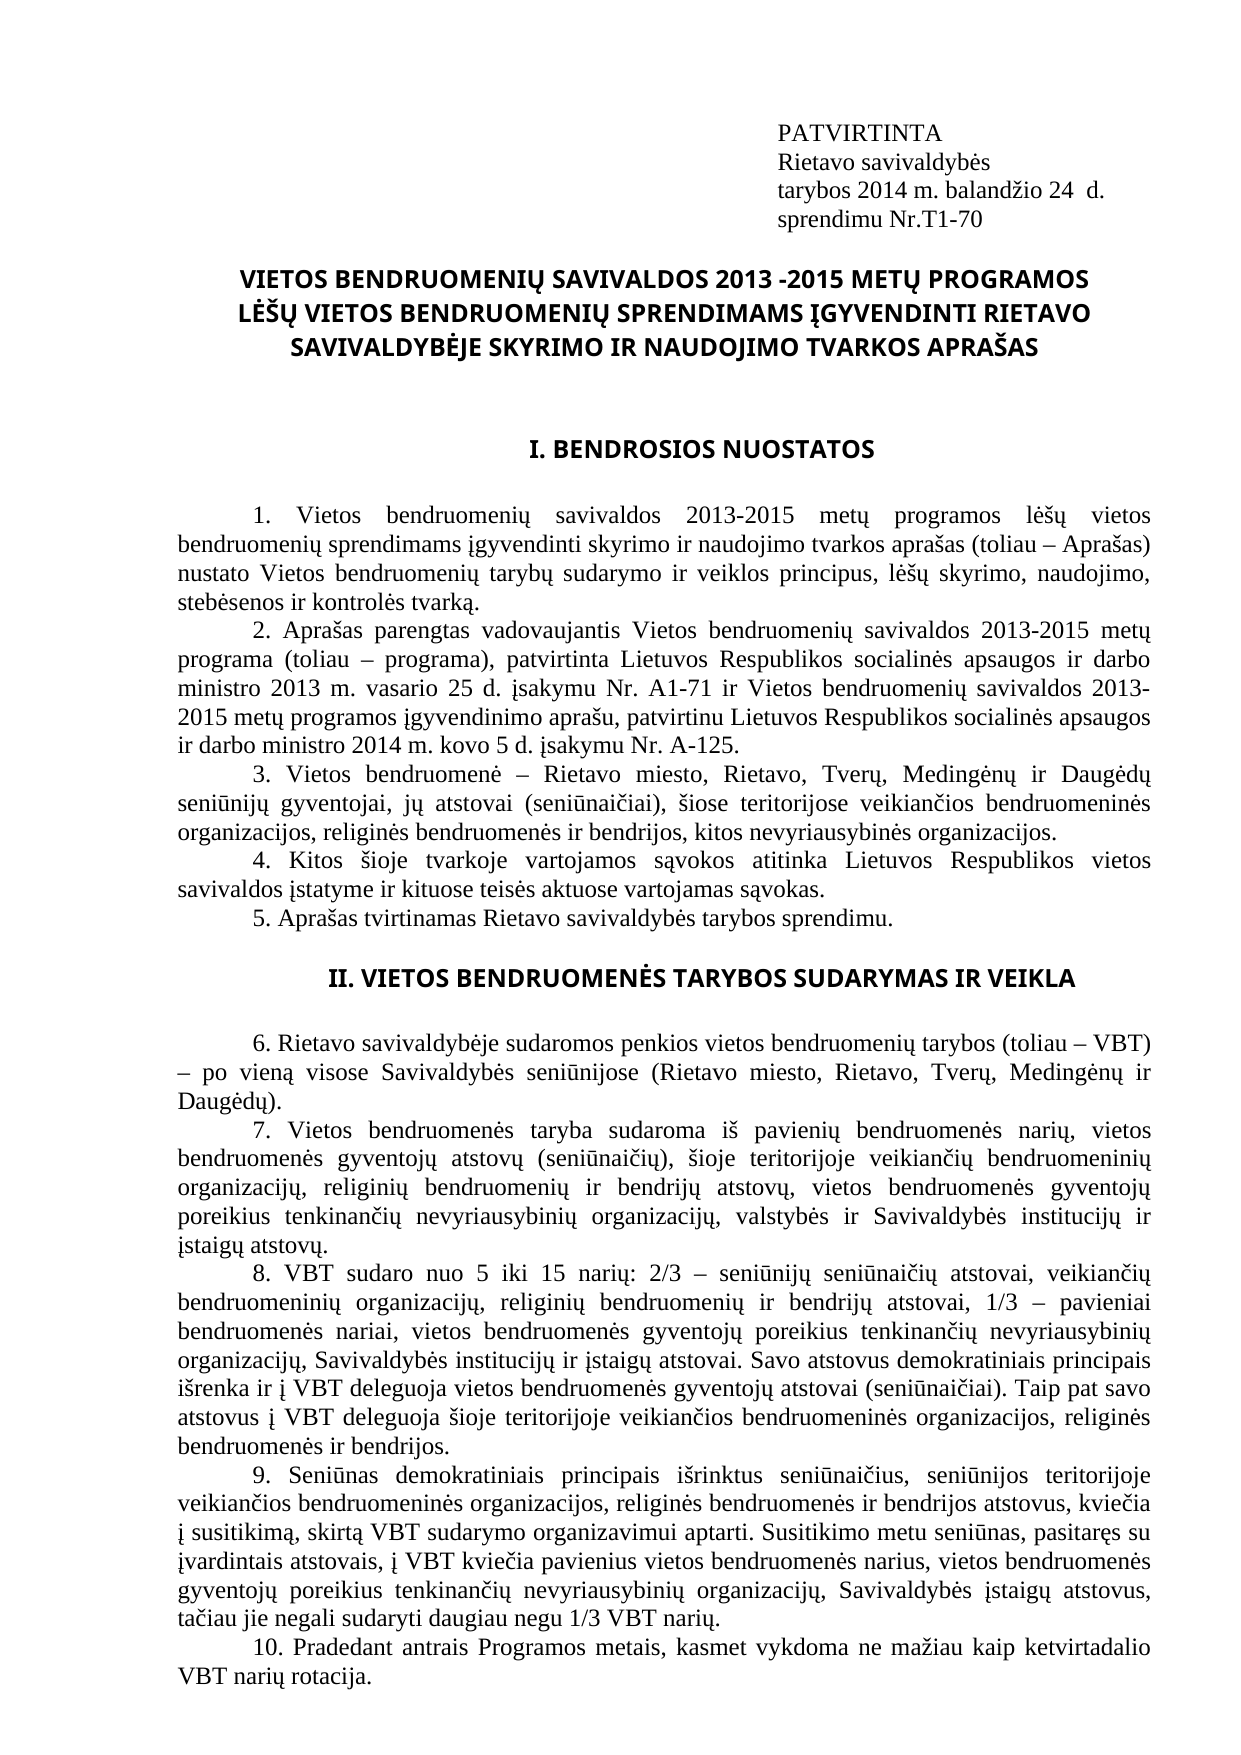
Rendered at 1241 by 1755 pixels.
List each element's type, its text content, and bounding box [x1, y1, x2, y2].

text 1. Vietos bendruomenių savivaldos 2013-2015 metų programos lėšų vietos bendruomenių sprendimams įgyvendinti skyrimo ir naudojimo tvarkos aprašas (toliau – Aprašas) nustato Vietos bendruomenių tarybų sudarymo ir veiklos principus, lėšų skyrimo, naudojimo, stebėsenos ir kontrolės tvarką. [177, 500, 1152, 615]
text PATVIRTINTA [777, 118, 1152, 147]
text 10. Pradedant antrais Programos metais, kasmet vykdoma ne mažiau kaip ketvirtadalio VBT narių rotacija. [177, 1632, 1152, 1690]
text LĖŠŲ VIETOS BENDRUOMENIŲ SPRENDIMAMS ĮGYVENDINTI RIETAVO [177, 296, 1152, 330]
text sprendimu Nr.T1-70 [702, 204, 1152, 233]
text 7. Vietos bendruomenės taryba sudaroma iš pavienių bendruomenės narių, vietos bendruomenės gyventojų atstovų (seniūnaičių), šioje teritorijoje veikiančių bendruomeninių organizacijų, religinių bendruomenių ir bendrijų atstovų, vietos bendruomenės gyventojų poreikius tenkinančių nevyriausybinių organizacijų, valstybės ir Savivaldybės institucijų ir įstaigų atstovų. [177, 1115, 1152, 1258]
text 8. VBT sudaro nuo 5 iki 15 narių: 2/3 – seniūnijų seniūnaičių atstovai, veikiančių bendruomeninių organizacijų, religinių bendruomenių ir bendrijų atstovai, 1/3 – pavieniai bendruomenės nariai, vietos bendruomenės gyventojų poreikius tenkinančių nevyriausybinių organizacijų, Savivaldybės institucijų ir įstaigų atstovai. Savo atstovus demokratiniais principais išrenka ir į VBT deleguoja vietos bendruomenės gyventojų atstovai (seniūnaičiai). Taip pat savo atstovus į VBT deleguoja šioje teritorijoje veikiančios bendruomeninės organizacijos, religinės bendruomenės ir bendrijos. [177, 1258, 1152, 1460]
text SAVIVALDYBĖJE SKYRIMO IR NAUDOJIMO TVARKOS APRAŠAS [177, 330, 1152, 364]
text 3. Vietos bendruomenė – Rietavo miesto, Rietavo, Tverų, Medingėnų ir Daugėdų seniūnijų gyventojai, jų atstovai (seniūnaičiai), šiose teritorijose veikiančios bendruomeninės organizacijos, religinės bendruomenės ir bendrijos, kitos nevyriausybinės organizacijos. [177, 759, 1152, 845]
text tarybos 2014 m. balandžio 24 d. [777, 176, 1152, 204]
text VIETOS BENDRUOMENIŲ SAVIVALDOS 2013 -2015 METŲ PROGRAMOS [177, 262, 1152, 296]
text I. BENDROSIOS NUOSTATOS [177, 432, 1152, 466]
text 5. Aprašas tvirtinamas Rietavo savivaldybės tarybos sprendimu. [177, 903, 1152, 932]
text 6. Rietavo savivaldybėje sudaromos penkios vietos bendruomenių tarybos (toliau – VBT) – po vieną visose Savivaldybės seniūnijose (Rietavo miesto, Rietavo, Tverų, Medingėnų ir Daugėdų). [177, 1028, 1152, 1115]
text Rietavo savivaldybės [702, 147, 1152, 176]
text 4. Kitos šioje tvarkoje vartojamos sąvokos atitinka Lietuvos Respublikos vietos savivaldos įstatyme ir kituose teisės aktuose vartojamas sąvokas. [177, 845, 1152, 903]
text II. VIETOS BENDRUOMENĖS TARYBOS SUDARYMAS IR VEIKLA [177, 960, 1152, 994]
text 9. Seniūnas demokratiniais principais išrinktus seniūnaičius, seniūnijos teritorijoje veikiančios bendruomeninės organizacijos, religinės bendruomenės ir bendrijos atstovus, kviečia į susitikimą, skirtą VBT sudarymo organizavimui aptarti. Susitikimo metu seniūnas, pasitaręs su įvardintais atstovais, į VBT kviečia pavienius vietos bendruomenės narius, vietos bendruomenės gyventojų poreikius tenkinančių nevyriausybinių organizacijų, Savivaldybės įstaigų atstovus, tačiau jie negali sudaryti daugiau negu 1/3 VBT narių. [177, 1460, 1152, 1632]
text 2. Aprašas parengtas vadovaujantis Vietos bendruomenių savivaldos 2013-2015 metų programa (toliau – programa), patvirtinta Lietuvos Respublikos socialinės apsaugos ir darbo ministro 2013 m. vasario 25 d. įsakymu Nr. A1-71 ir Vietos bendruomenių savivaldos 2013-2015 metų programos įgyvendinimo aprašu, patvirtinu Lietuvos Respublikos socialinės apsaugos ir darbo ministro 2014 m. kovo 5 d. įsakymu Nr. A-125. [177, 615, 1152, 759]
